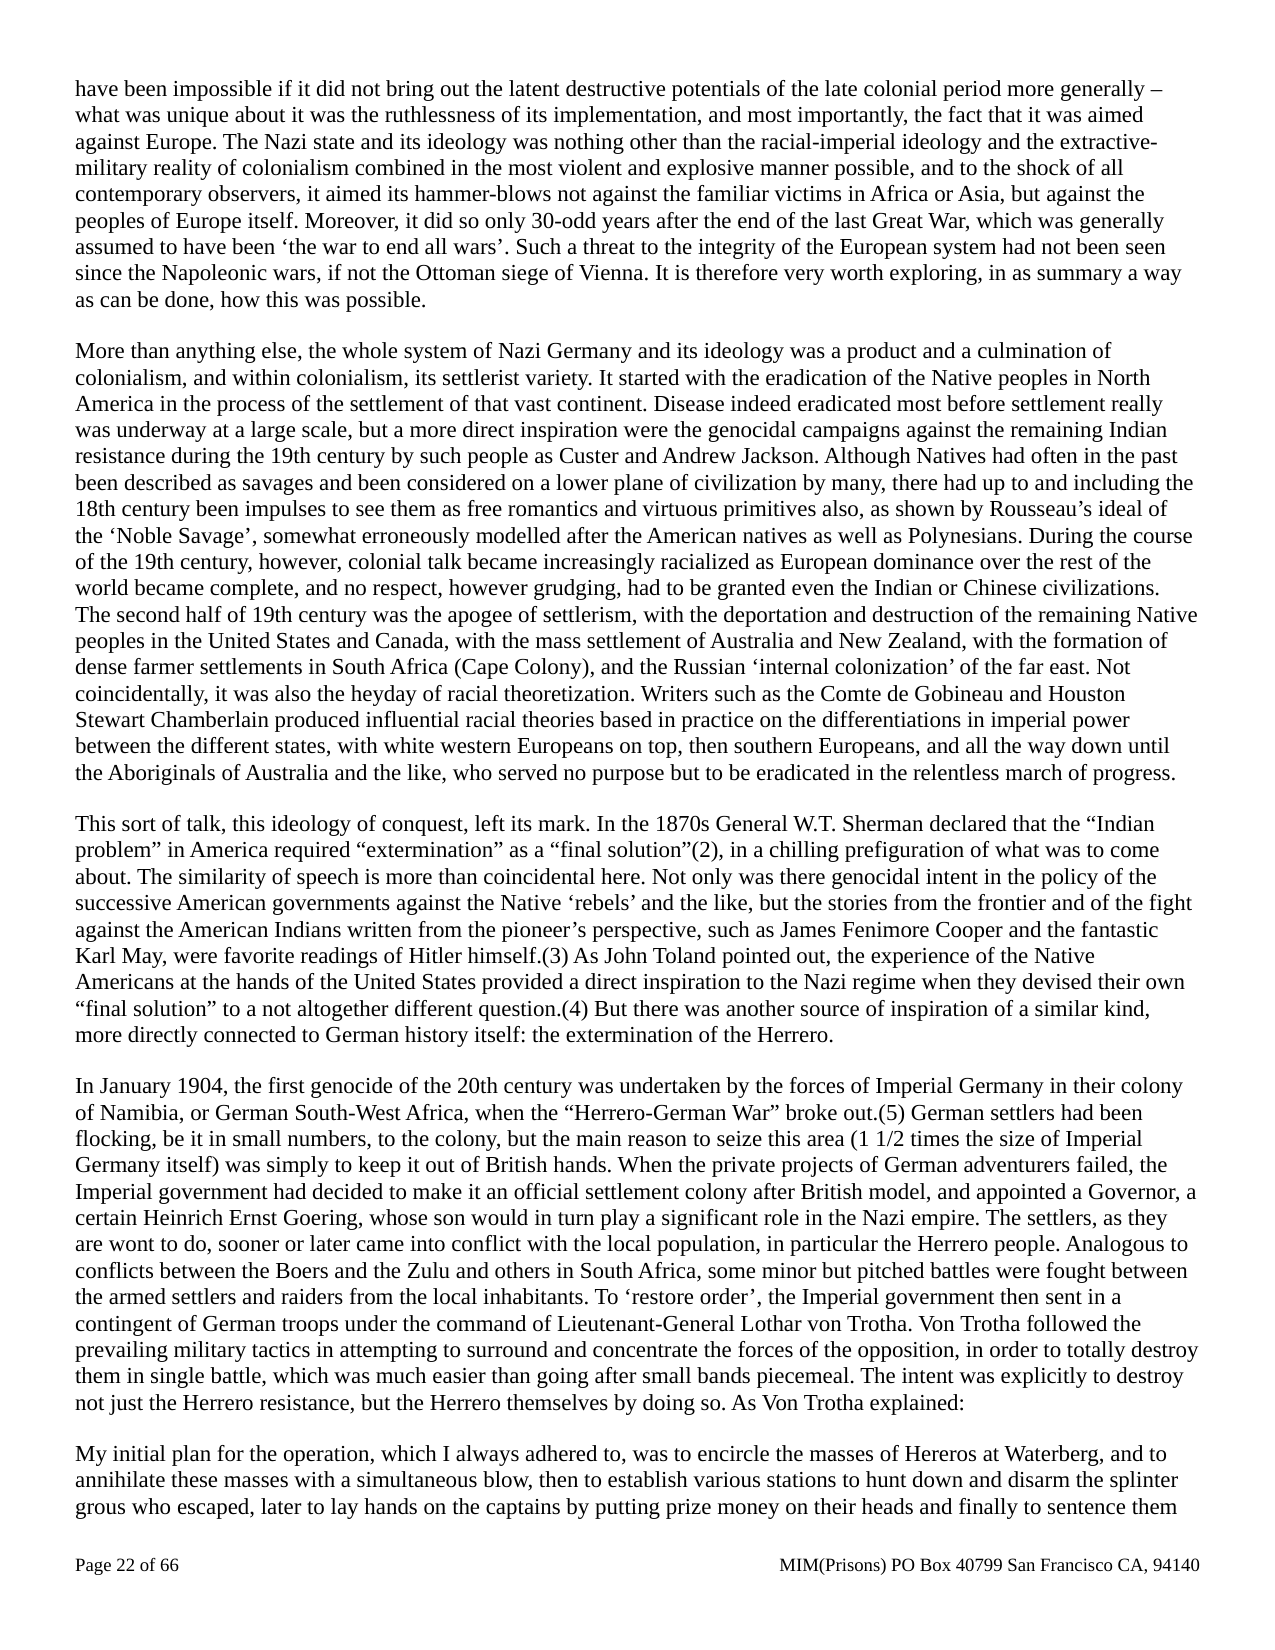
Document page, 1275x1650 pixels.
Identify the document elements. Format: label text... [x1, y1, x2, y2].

text More than anything else, the whole system of Nazi Germany and its ideology was a product and a culmination of colonialism, and within colonialism, its settlerist variety. It started with the eradication of the Native peoples in North America in the process of the settlement of that vast continent. Disease indeed eradicated most before settlement really was underway at a large scale, but a more direct inspiration were the genocidal campaigns against the remaining Indian resistance during the 19th century by such people as Custer and Andrew Jackson. Although Natives had often in the past been described as savages and been considered on a lower plane of civilization by many, there had up to and including the 18th century been impulses to see them as free romantics and virtuous primitives also, as shown by Rousseau’s ideal of the ‘Noble Savage’, somewhat erroneously modelled after the American natives as well as Polynesians. During the course of the 19th century, however, colonial talk became increasingly racialized as European dominance over the rest of the world became complete, and no respect, however grudging, had to be granted even the Indian or Chinese civilizations. The second half of 19th century was the apogee of settlerism, with the deportation and destruction of the remaining Native peoples in the United States and Canada, with the mass settlement of Australia and New Zealand, with the formation of dense farmer settlements in South Africa (Cape Colony), and the Russian ‘internal colonization’ of the far east. Not coincidentally, it was also the heyday of racial theoretization. Writers such as the Comte de Gobineau and Houston Stewart Chamberlain produced influential racial theories based in practice on the differentiations in imperial power between the different states, with white western Europeans on top, then southern Europeans, and all the way down until the Aboriginals of Australia and the like, who served no purpose but to be eradicated in the relentless march of progress. [75, 337, 1200, 785]
text This sort of talk, this ideology of conquest, left its mark. In the 1870s General W.T. Sherman declared that the “Indian problem” in America required “extermination” as a “final solution”(2), in a chilling prefiguration of what was to come about. The similarity of speech is more than coincidental here. Not only was there genocidal intent in the policy of the successive American governments against the Native ‘rebels’ and the like, but the stories from the frontier and of the fight against the American Indians written from the pioneer’s perspective, such as James Fenimore Cooper and the fantastic Karl May, were favorite readings of Hitler himself.(3) As John Toland pointed out, the experience of the Native Americans at the hands of the United States provided a direct inspiration to the Nazi regime when they devised their own “final solution” to a not altogether different question.(4) But there was another source of inspiration of a similar kind, more directly connected to German history itself: the extermination of the Herrero. [75, 810, 1200, 1047]
text have been impossible if it did not bring out the latent destructive potentials of the late colonial period more generally – what was unique about it was the ruthlessness of its implementation, and most importantly, the fact that it was aimed against Europe. The Nazi state and its ideology was nothing other than the racial-imperial ideology and the extractive-military reality of colonialism combined in the most violent and explosive manner possible, and to the shock of all contemporary observers, it aimed its hammer-blows not against the familiar victims in Africa or Asia, but against the peoples of Europe itself. Moreover, it did so only 30-odd years after the end of the last Great War, which was generally assumed to have been ‘the war to end all wars’. Such a threat to the integrity of the European system had not been seen since the Napoleonic wars, if not the Ottoman siege of Vienna. It is therefore very worth exploring, in as summary a way as can be done, how this was possible. [75, 75, 1200, 312]
text In January 1904, the first genocide of the 20th century was undertaken by the forces of Imperial Germany in their colony of Namibia, or German South-West Africa, when the “Herrero-German War” broke out.(5) German settlers had been flocking, be it in small numbers, to the colony, but the main reason to seize this area (1 1/2 times the size of Imperial Germany itself) was simply to keep it out of British hands. When the private projects of German adventurers failed, the Imperial government had decided to make it an official settlement colony after British model, and appointed a Governor, a certain Heinrich Ernst Goering, whose son would in turn play a significant role in the Nazi empire. The settlers, as they are wont to do, sooner or later came into conflict with the local population, in particular the Herrero people. Analogous to conflicts between the Boers and the Zulu and others in South Africa, some minor but pitched battles were fought between the armed settlers and raiders from the local inhabitants. To ‘restore order’, the Imperial government then sent in a contingent of German troops under the command of Lieutenant-General Lothar von Trotha. Von Trotha followed the prevailing military tactics in attempting to surround and concentrate the forces of the opposition, in order to totally destroy them in single battle, which was much easier than going after small bands piecemeal. The intent was explicitly to destroy not just the Herrero resistance, but the Herrero themselves by doing so. As Von Trotha explained: [75, 1072, 1200, 1415]
text My initial plan for the operation, which I always adhered to, was to encircle the masses of Hereros at Waterberg, and to annihilate these masses with a simultaneous blow, then to establish various stations to hunt down and disarm the splinter grous who escaped, later to lay hands on the captains by putting prize money on their heads and finally to sentence them [75, 1440, 1200, 1519]
